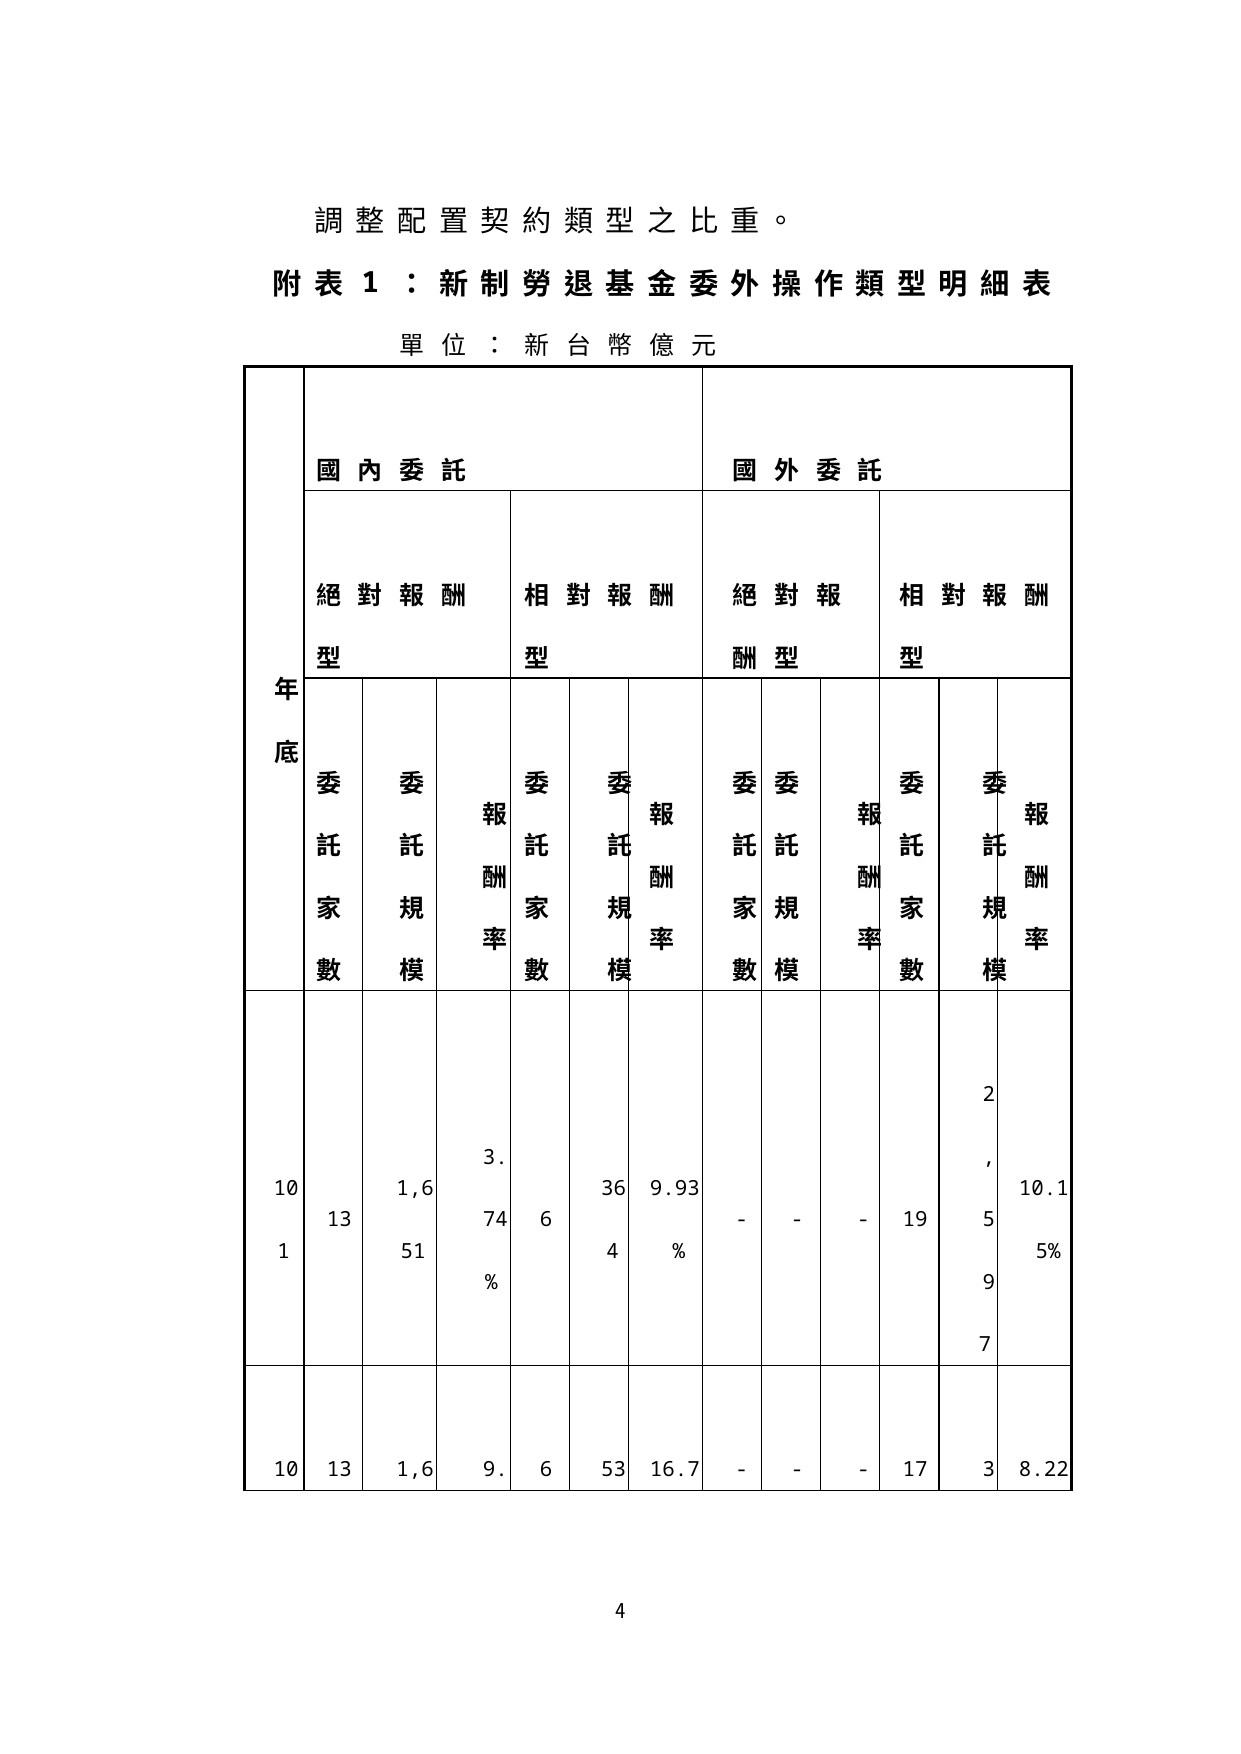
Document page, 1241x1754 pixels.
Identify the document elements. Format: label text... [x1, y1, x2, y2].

table_cell 16.7 [629, 1366, 702, 1490]
table_cell 19 [880, 991, 938, 1365]
table_cell 相對報酬型 [880, 491, 1070, 677]
table_header 國外委託 [703, 368, 1070, 490]
table_cell 委託家數 [305, 679, 362, 990]
table_header 年底 [246, 368, 303, 990]
table_cell 報酬率 [821, 679, 879, 990]
table_cell 3 [940, 1366, 997, 1490]
table_cell 委託家數 [511, 679, 569, 990]
table_cell 6 [511, 1366, 569, 1490]
table_cell 委託規模 [363, 679, 436, 990]
table_cell 1,6 [363, 1366, 436, 1490]
table_cell 2,597 [940, 991, 997, 1365]
table_cell 364 [570, 991, 628, 1365]
table_cell 101 [246, 991, 303, 1365]
table_cell - [821, 1366, 879, 1490]
table_cell 3.74% [437, 991, 510, 1365]
table_cell - [762, 991, 820, 1365]
table_cell 委託規模 [570, 679, 628, 990]
table_cell 6 [511, 991, 569, 1365]
table_cell 委託規模 [940, 679, 997, 990]
table_cell 10 [246, 1366, 303, 1490]
text 調整配置契約類型之比重。 [301, 177, 1058, 240]
text 附表1：新制勞退基金委外操作類型明細表 單位：新台幣億元 [242, 240, 1058, 365]
table_cell - [703, 991, 761, 1365]
table_cell 1,651 [363, 991, 436, 1365]
table_header 國內委託 [305, 368, 702, 490]
table_cell 報酬率 [629, 679, 702, 990]
table_cell 委託家數 [880, 679, 938, 990]
table_cell 9. [437, 1366, 510, 1490]
table_cell 委託規模 [762, 679, 820, 990]
table_cell 10.15% [998, 991, 1070, 1365]
table_cell 53 [570, 1366, 628, 1490]
table_cell 報酬率 [998, 679, 1070, 990]
table_cell 13 [305, 1366, 362, 1490]
table_cell 9.93% [629, 991, 702, 1365]
table_cell - [821, 991, 879, 1365]
table_cell - [703, 1366, 761, 1490]
table_cell 委託家數 [703, 679, 761, 990]
table_cell 13 [305, 991, 362, 1365]
table_cell 絕對報酬型 [703, 491, 879, 677]
table_cell 8.22 [998, 1366, 1070, 1490]
table_cell 17 [880, 1366, 938, 1490]
table_cell 絕對報酬型 [305, 491, 510, 677]
table_cell 相對報酬型 [511, 491, 702, 677]
table_cell 報酬率 [437, 679, 510, 990]
table_cell - [762, 1366, 820, 1490]
